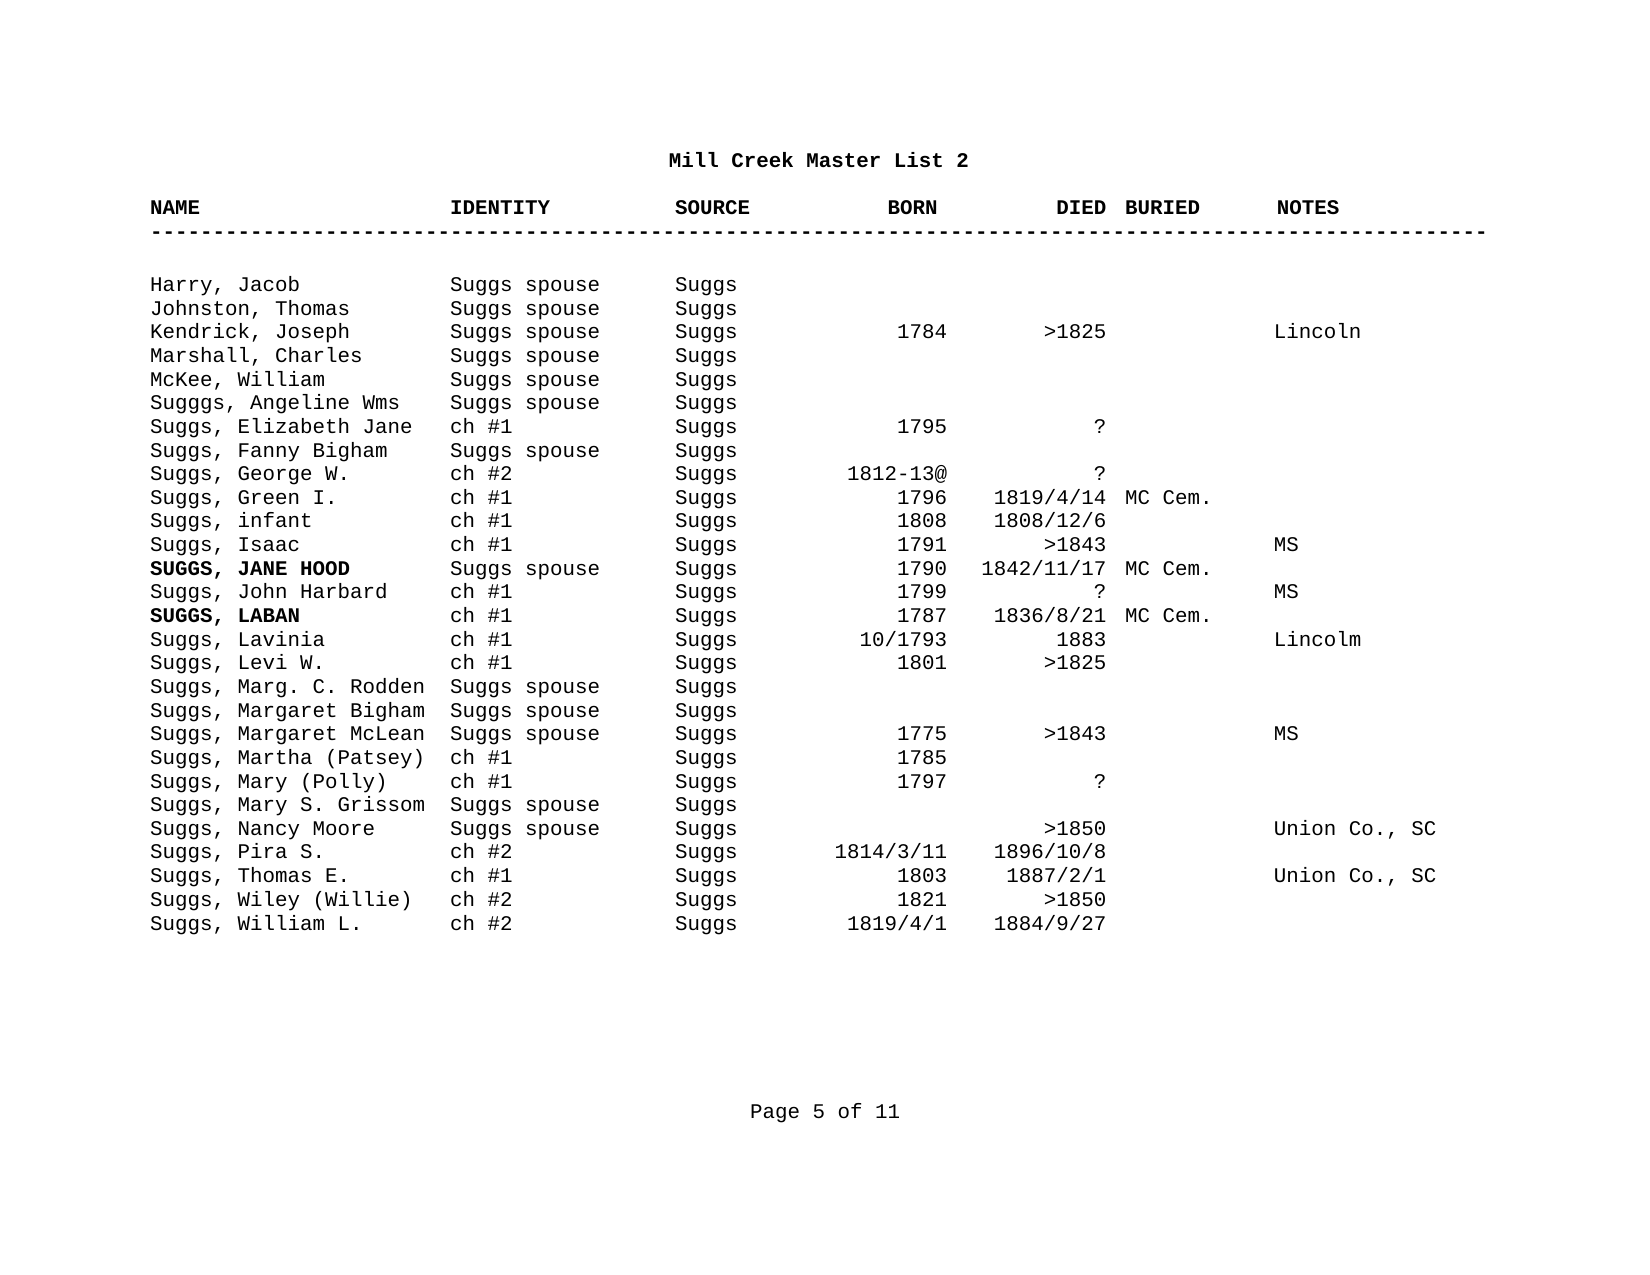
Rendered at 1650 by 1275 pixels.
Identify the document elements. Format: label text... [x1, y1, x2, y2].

text Sugggs, Angeline Wms Suggs spouse Suggs [150, 392, 1500, 416]
text Suggs, Lavinia ch #1 Suggs 10/1793 1883 Lincolm [150, 629, 1500, 652]
text Suggs, Nancy Moore Suggs spouse Suggs >1850 Union Co., SC [150, 818, 1500, 842]
text Suggs, Pira S. ch #2 Suggs 1814/3/11 1896/10/8 [150, 842, 1500, 865]
text Suggs, Margaret Bigham Suggs spouse Suggs [150, 700, 1500, 723]
text Suggs, John Harbard ch #1 Suggs 1799 ? MS [150, 581, 1500, 605]
text Kendrick, Joseph Suggs spouse Suggs 1784 >1825 Lincoln [150, 321, 1500, 345]
text Suggs, William L. ch #2 Suggs 1819/4/1 1884/9/27 [150, 912, 1500, 936]
text McKee, William Suggs spouse Suggs [150, 369, 1500, 392]
text Suggs, Jane Hood Suggs spouse Suggs 1790 1842/11/17 MC Cem. [150, 558, 1500, 581]
text Suggs, infant ch #1 Suggs 1808 1808/12/6 [150, 511, 1500, 534]
text Johnston, Thomas Suggs spouse Suggs [150, 298, 1500, 321]
text Suggs, Wiley (Willie) ch #2 Suggs 1821 >1850 [150, 889, 1500, 912]
text Harry, Jacob Suggs spouse Suggs [150, 274, 1500, 298]
text Suggs, Mary (Polly) ch #1 Suggs 1797 ? [150, 771, 1500, 794]
text Suggs, Thomas E. ch #1 Suggs 1803 1887/2/1 Union Co., SC [150, 865, 1500, 889]
text Suggs, Levi W. ch #1 Suggs 1801 >1825 [150, 652, 1500, 676]
text Suggs, Isaac ch #1 Suggs 1791 >1843 MS [150, 534, 1500, 558]
text Suggs, Mary S. Grissom Suggs spouse Suggs [150, 794, 1500, 818]
text Suggs, Fanny Bigham Suggs spouse Suggs [150, 439, 1500, 463]
text Suggs, George W. ch #2 Suggs 1812-13@ ? [150, 463, 1500, 487]
text Suggs, Marg. C. Rodden Suggs spouse Suggs [150, 676, 1500, 700]
text Suggs, Martha (Patsey) ch #1 Suggs 1785 [150, 747, 1500, 771]
text Suggs, Laban ch #1 Suggs 1787 1836/8/21 MC Cem. [150, 605, 1500, 629]
text Marshall, Charles Suggs spouse Suggs [150, 345, 1500, 369]
text Suggs, Elizabeth Jane ch #1 Suggs 1795 ? [150, 416, 1500, 439]
text Suggs, Margaret McLean Suggs spouse Suggs 1775 >1843 MS [150, 723, 1500, 747]
text Suggs, Green I. ch #1 Suggs 1796 1819/4/14 MC Cem. [150, 487, 1500, 511]
